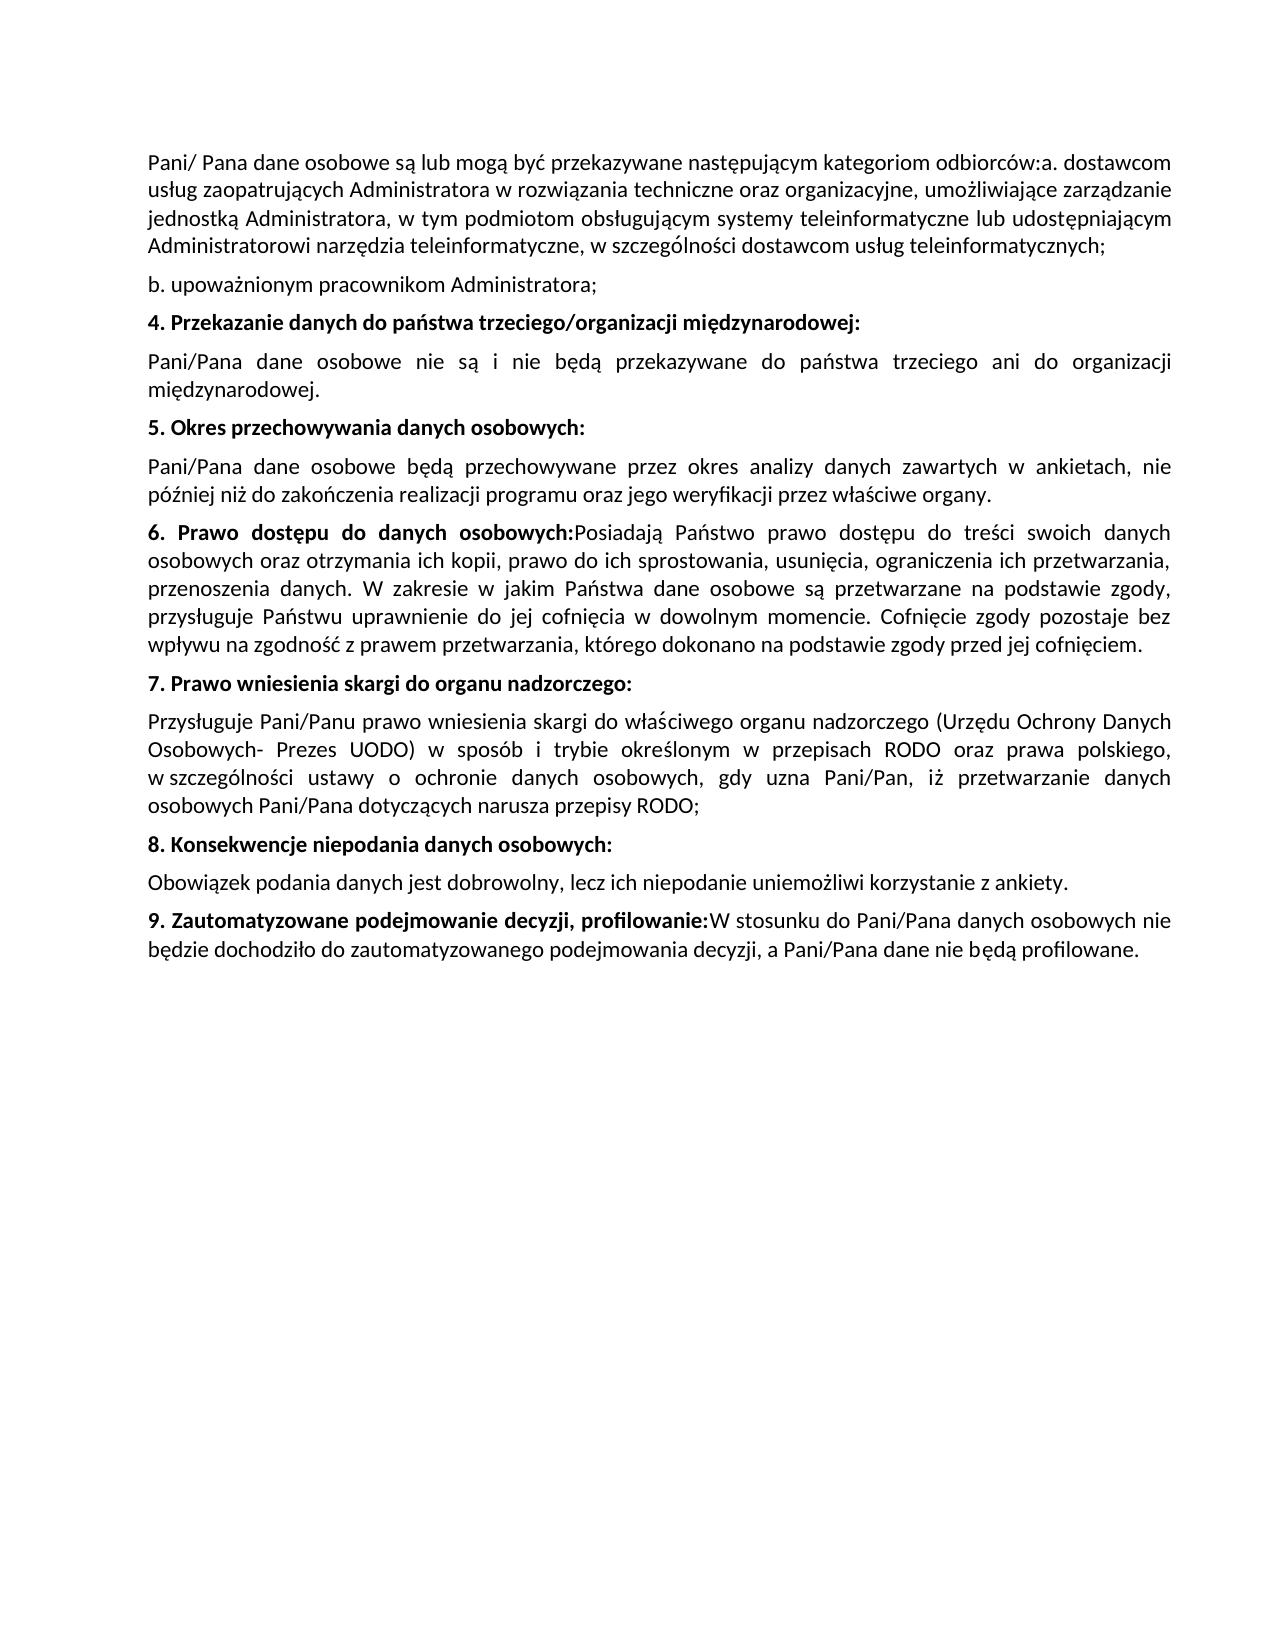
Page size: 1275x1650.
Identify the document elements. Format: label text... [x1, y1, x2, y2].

text Pani/Pana dane osobowe nie są i nie będą przekazywane do państwa trzeciego ani do organizacji międzynarodowej. [148, 347, 1172, 403]
text 6. Prawo dostępu do danych osobowych: Posiadają Państwo prawo dostępu do treści swoich danych osobowych oraz otrzymania ich kopii, prawo do ich sprostowania, usunięcia, ograniczenia ich przetwarzania, przenoszenia danych. W zakresie w jakim Państwa dane osobowe są przetwarzane na podstawie zgody, przysługuje Państwu uprawnienie do jej cofnięcia w dowolnym momencie. Cofnięcie zgody pozostaje bez wpływu na zgodność z prawem przetwarzania, którego dokonano na podstawie zgody przed jej cofnięciem. [148, 518, 1172, 658]
text Obowiązek podania danych jest dobrowolny, lecz ich niepodanie uniemożliwi korzystanie z ankiety. [148, 868, 1172, 896]
text 5. Okres przechowywania danych osobowych: [148, 413, 1172, 441]
text b. upoważnionym pracownikom Administratora; [148, 270, 1172, 298]
text Pani/Pana dane osobowe będą przechowywane przez okres analizy danych zawartych w ankietach, nie później niż do zakończenia realizacji programu oraz jego weryfikacji przez właściwe organy. [148, 452, 1172, 508]
text 9. Zautomatyzowane podejmowanie decyzji, profilowanie: W stosunku do Pani/Pana danych osobowych nie będzie dochodziło do zautomatyzowanego podejmowania decyzji, a Pani/Pana dane nie będą profilowane. [148, 907, 1172, 963]
text 7. Prawo wniesienia skargi do organu nadzorczego: [148, 669, 1172, 697]
text 4. Przekazanie danych do państwa trzeciego/organizacji międzynarodowej: [148, 308, 1172, 337]
text Pani/ Pana dane osobowe są lub mogą być przekazywane następującym kategoriom odbiorców: a. dostawcom usług zaopatrujących Administratora w rozwiązania techniczne oraz organizacyjne, umożliwiające zarządzanie jednostką Administratora, w tym podmiotom obsługującym systemy teleinformatyczne lub udostępniającym Administratorowi narzędzia teleinformatyczne, w szczególności dostawcom usług teleinformatycznych; [148, 148, 1172, 260]
text Przysługuje Pani/Panu prawo wniesienia skargi do właściwego organu nadzorczego (Urzędu Ochrony Danych Osobowych- Prezes UODO) w sposób i trybie określonym w przepisach RODO oraz prawa polskiego, w szczególności ustawy o ochronie danych osobowych, gdy uzna Pani/Pan, iż przetwarzanie danych osobowych Pani/Pana dotyczących narusza przepisy RODO; [148, 707, 1172, 819]
text 8. Konsekwencje niepodania danych osobowych: [148, 830, 1172, 858]
